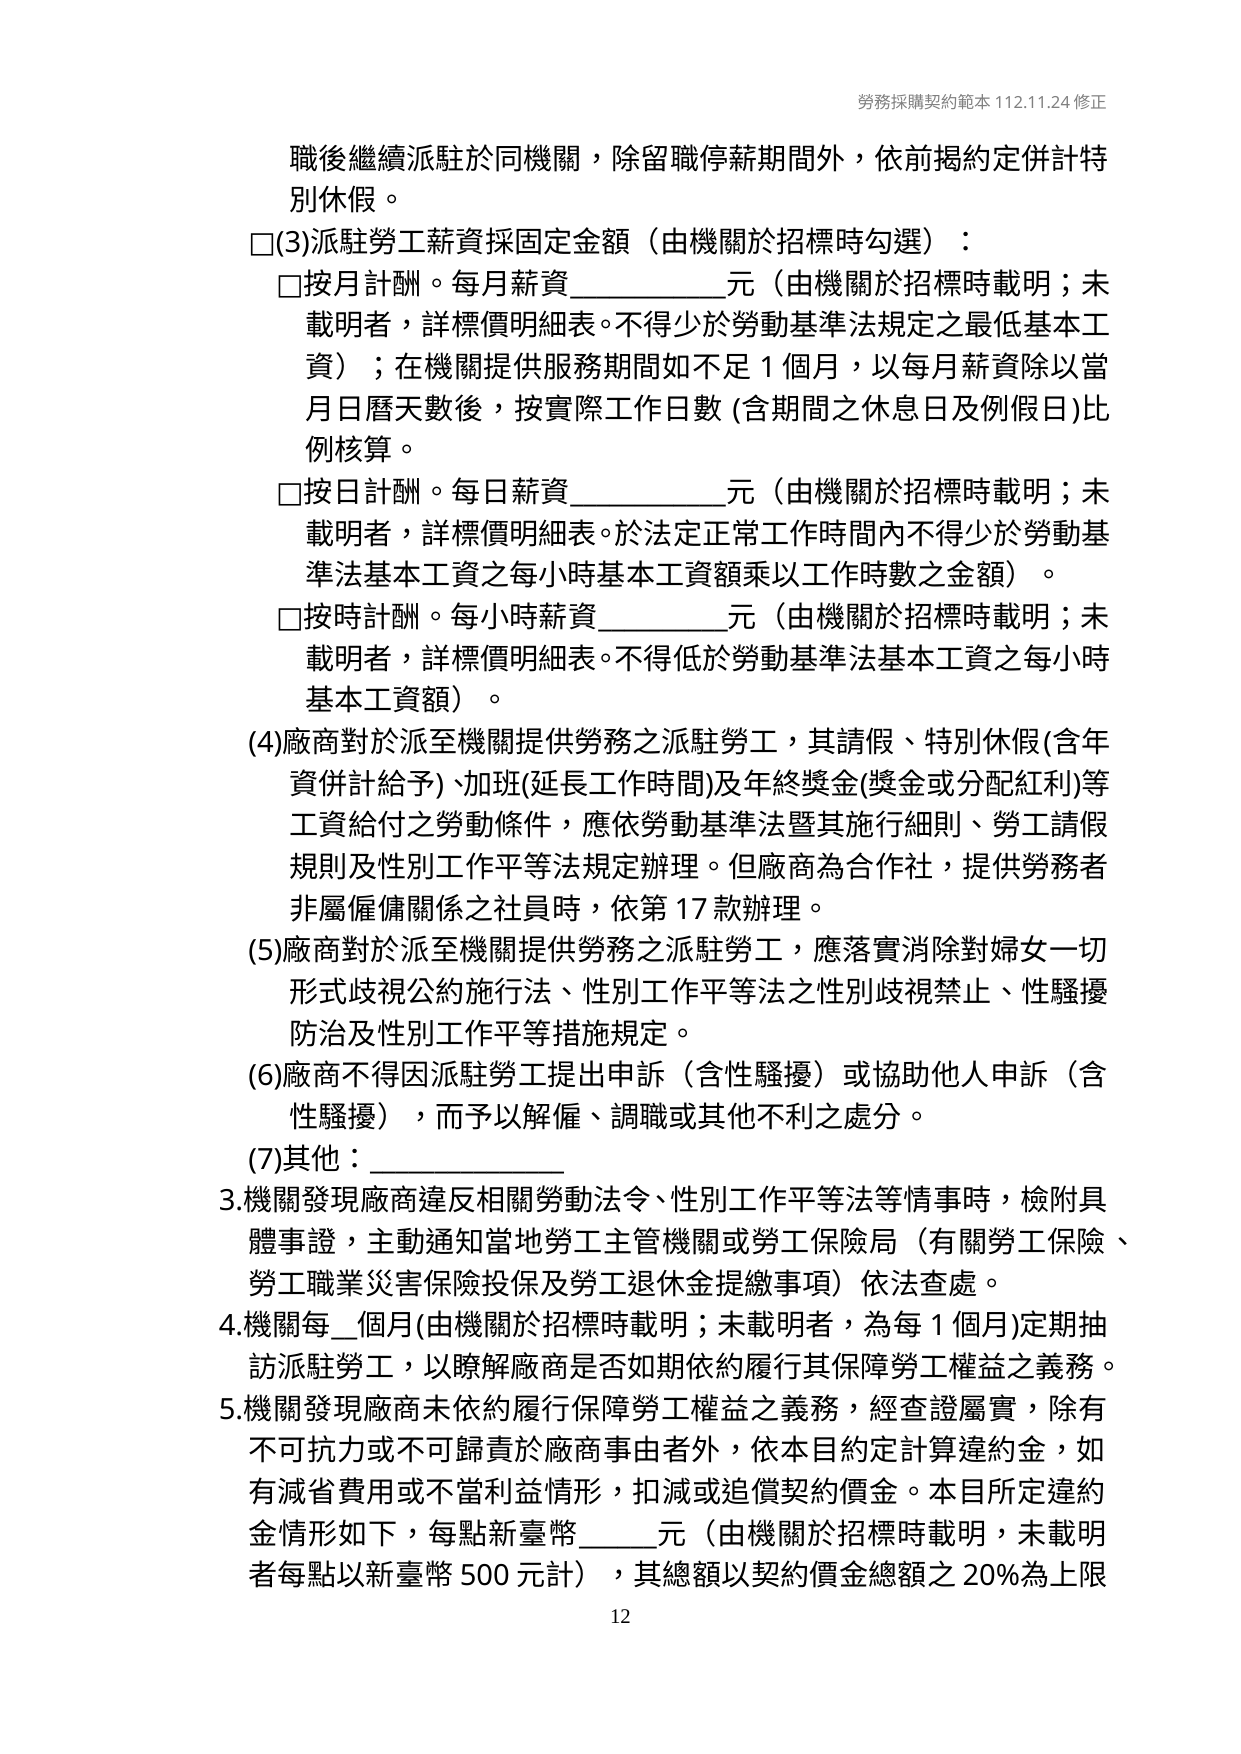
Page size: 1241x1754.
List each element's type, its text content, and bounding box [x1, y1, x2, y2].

text (4)廠商對於派至機關提供勞務之派駐勞工，其請假、特別休假(含年資併計給予)、加班(延長工作時間)及年終獎金(獎金或分配紅利)等工資給付之勞動條件，應依勞動基準法暨其施行細則、勞工請假規則及性別工作平等法規定辦理。但廠商為合作社，提供勞務者非屬僱傭關係之社員時，依第17款辦理。 [248, 719, 1110, 927]
text (7)其他：_______________ [248, 1136, 1110, 1177]
text 職後繼續派駐於同機關，除留職停薪期間外，依前揭約定併計特別休假。 [248, 136, 1110, 219]
text □按月計酬。每月薪資____________元（由機關於招標時載明；未載明者，詳標價明細表。不得少於勞動基準法規定之最低基本工資）；在機關提供服務期間如不足1個月，以每月薪資除以當月日曆天數後，按實際工作日數 (含期間之休息日及例假日)比例核算。 [276, 261, 1110, 469]
text 5.機關發現廠商未依約履行保障勞工權益之義務，經查證屬實，除有不可抗力或不可歸責於廠商事由者外，依本目約定計算違約金，如有減省費用或不當利益情形，扣減或追償契約價金。本目所定違約金情形如下，每點新臺幣______元（由機關於招標時載明，未載明者每點以新臺幣500元計），其總額以契約價金總額之20%為上限 [218, 1386, 1108, 1594]
text 3.機關發現廠商違反相關勞動法令、性別工作平等法等情事時，檢附具體事證，主動通知當地勞工主管機關或勞工保險局（有關勞工保險、勞工職業災害保險投保及勞工退休金提繳事項）依法查處。 [218, 1177, 1108, 1302]
text (5)廠商對於派至機關提供勞務之派駐勞工，應落實消除對婦女一切形式歧視公約施行法、性別工作平等法之性別歧視禁止、性騷擾防治及性別工作平等措施規定。 [248, 927, 1110, 1052]
text □按時計酬。每小時薪資__________元（由機關於招標時載明；未載明者，詳標價明細表。不得低於勞動基準法基本工資之每小時基本工資額）。 [276, 594, 1110, 719]
text □按日計酬。每日薪資____________元（由機關於招標時載明；未載明者，詳標價明細表。於法定正常工作時間內不得少於勞動基準法基本工資之每小時基本工資額乘以工作時數之金額）。 [276, 469, 1110, 594]
text (6)廠商不得因派駐勞工提出申訴（含性騷擾）或協助他人申訴（含性騷擾），而予以解僱、調職或其他不利之處分。 [248, 1052, 1110, 1136]
text 4.機關每__個月(由機關於招標時載明；未載明者，為每1個月)定期抽訪派駐勞工，以瞭解廠商是否如期依約履行其保障勞工權益之義務。 [218, 1302, 1108, 1386]
text □(3)派駐勞工薪資採固定金額（由機關於招標時勾選）： [248, 219, 1110, 261]
